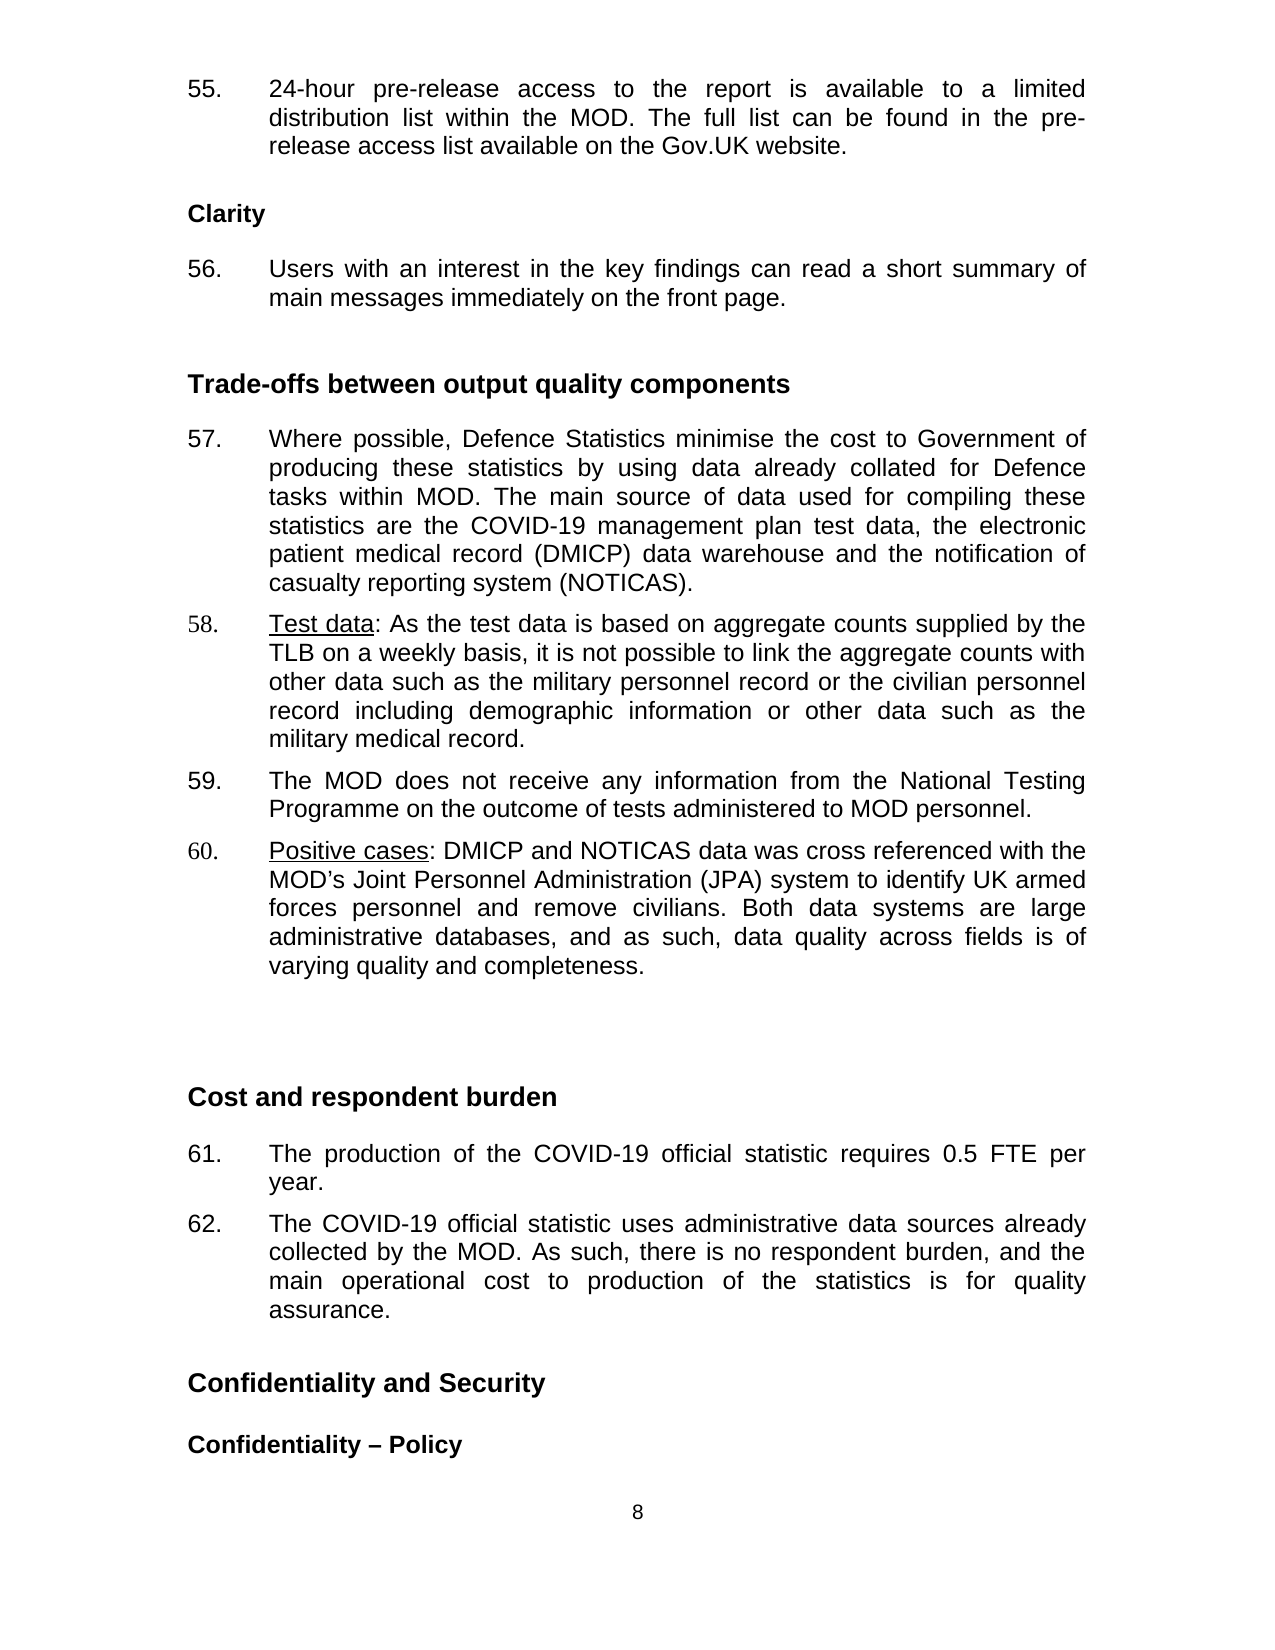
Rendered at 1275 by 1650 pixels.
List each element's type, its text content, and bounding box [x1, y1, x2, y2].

text Trade-offs between output quality components [187, 368, 1087, 399]
list The production of the COVID-19 official statistic requires 0.5 FTE per year. [187, 1138, 1087, 1196]
list 24-hour pre-release access to the report is available to a limited distribution list within the MOD. The full list can be found in the pre-release access list available on the Gov.UK website. [187, 74, 1087, 160]
text Confidentiality and Security [187, 1367, 1087, 1398]
list Test data: As the test data is based on aggregate counts supplied by the TLB on a weekly basis, it is not possible to link the aggregate counts with other data such as the military personnel record or the civilian personnel record including demographic information or other data such as the military medical record. [187, 609, 1087, 753]
list Users with an interest in the key findings can read a short summary of main messages immediately on the front page. [187, 254, 1087, 311]
list Positive cases: DMICP and NOTICAS data was cross referenced with the MOD’s Joint Personnel Administration (JPA) system to identify UK armed forces personnel and remove civilians. Both data systems are large administrative databases, and as such, data quality across fields is of varying quality and completeness. [187, 836, 1087, 979]
text Cost and respondent burden [187, 1081, 1087, 1112]
list Where possible, Defence Statistics minimise the cost to Government of producing these statistics by using data already collated for Defence tasks within MOD. The main source of data used for compiling these statistics are the COVID-19 management plan test data, the electronic patient medical record (DMICP) data warehouse and the notification of casualty reporting system (NOTICAS). [187, 424, 1087, 597]
text Confidentiality – Policy [187, 1430, 1087, 1458]
list The MOD does not receive any information from the National Testing Programme on the outcome of tests administered to MOD personnel. [187, 766, 1087, 823]
text Clarity [187, 199, 1087, 228]
list The COVID-19 official statistic uses administrative data sources already collected by the MOD. As such, there is no respondent burden, and the main operational cost to production of the statistics is for quality assurance. [187, 1208, 1087, 1323]
